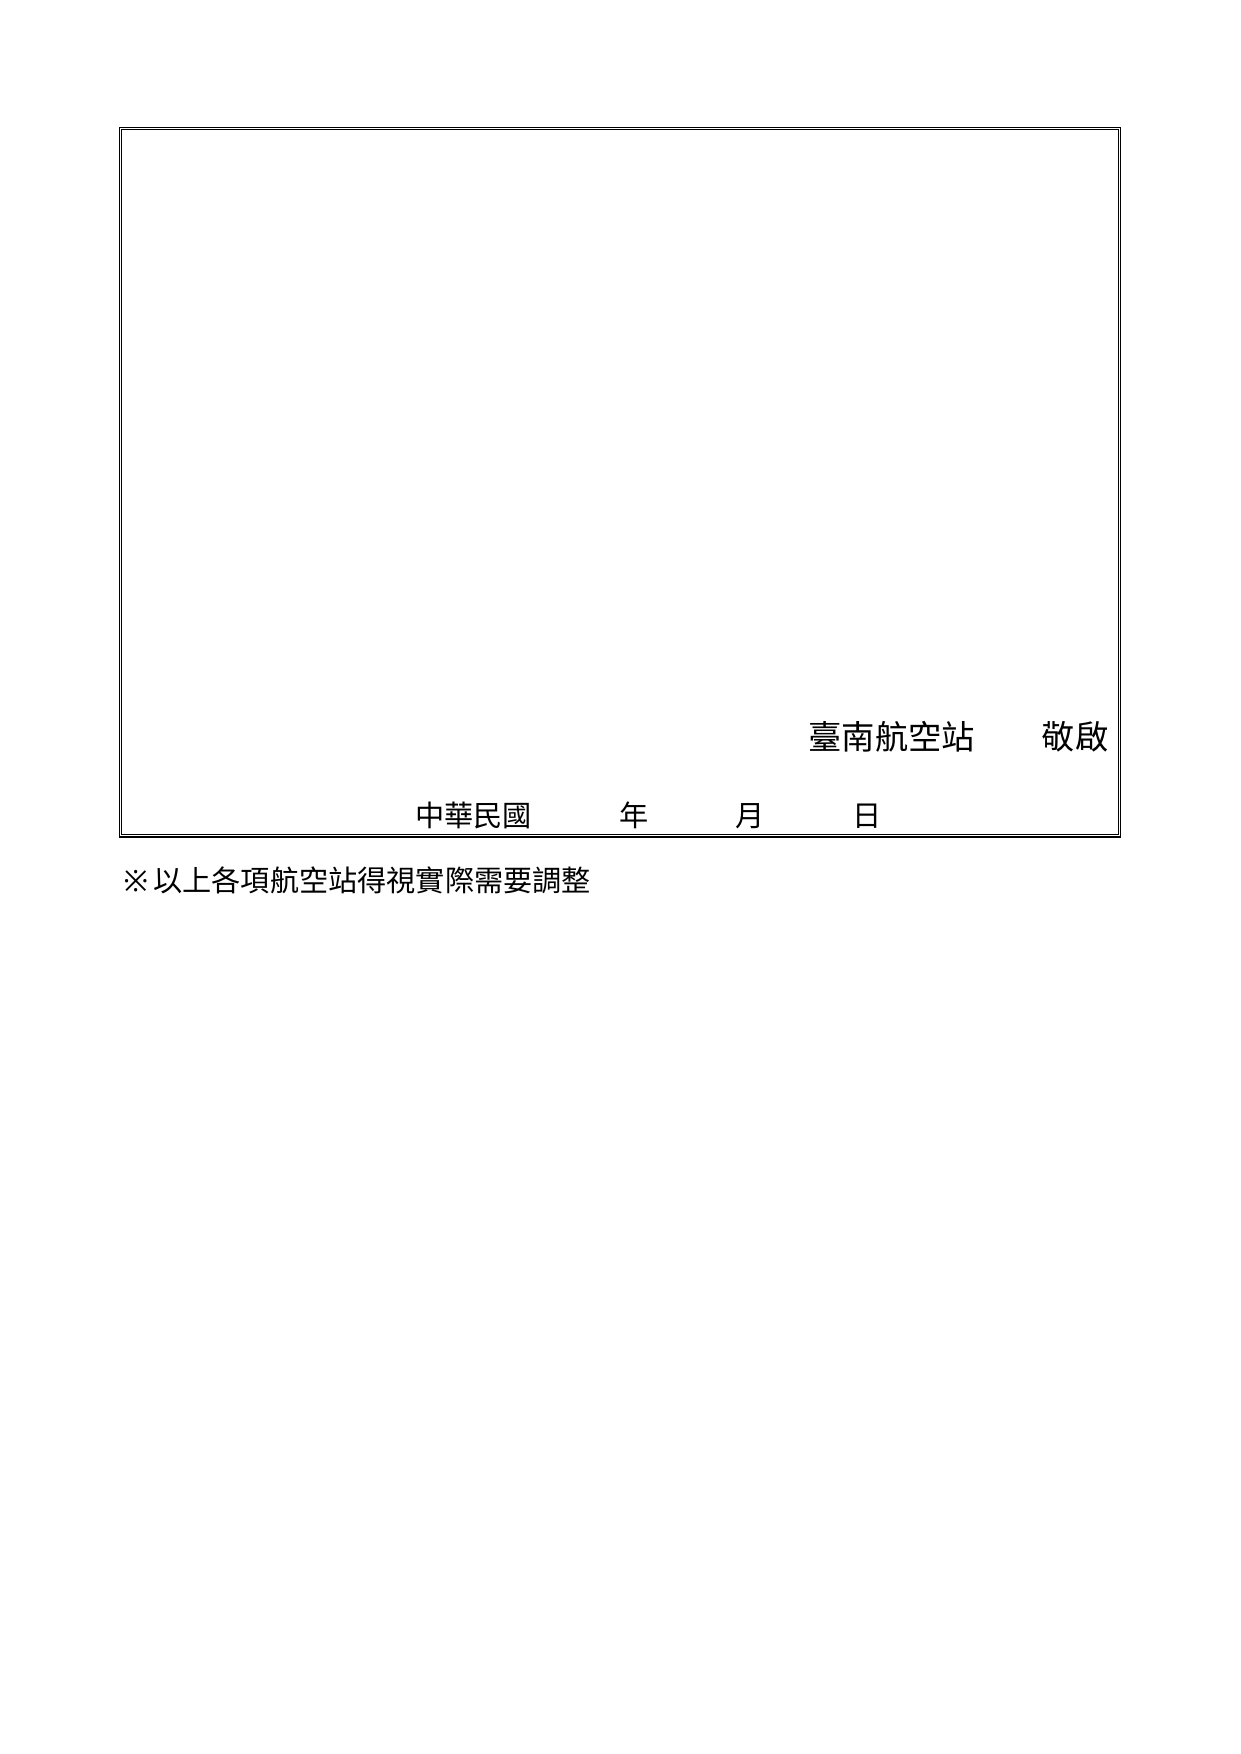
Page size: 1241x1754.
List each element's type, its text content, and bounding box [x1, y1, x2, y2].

text ※以上各項航空站得視實際需要調整 [118, 837, 1122, 900]
table_header 臺南航空站 敬啟 中華民國 年 月 日 [122, 130, 1118, 834]
